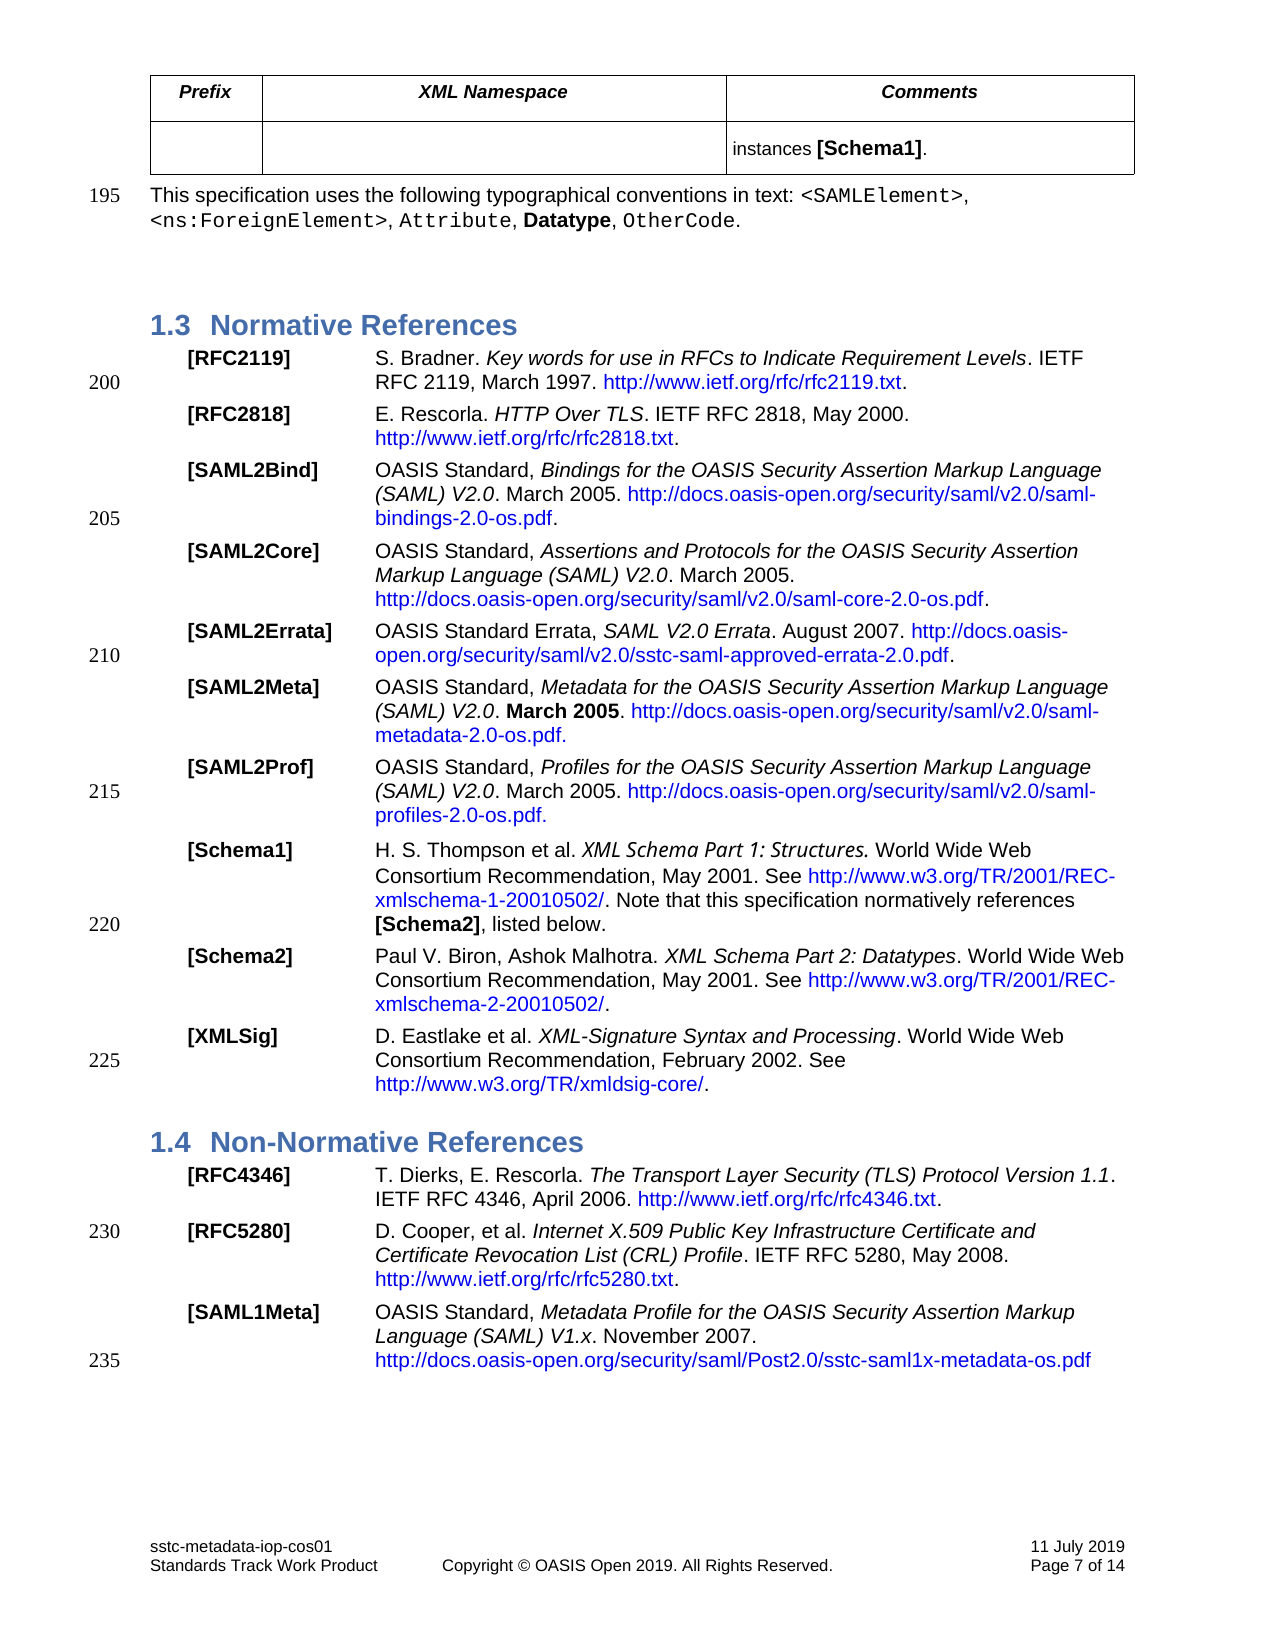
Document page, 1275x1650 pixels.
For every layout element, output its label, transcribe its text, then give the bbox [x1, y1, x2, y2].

text This specification uses the following typographical conventions in text: <SAMLElement>, <ns:ForeignElement>, Attribute, Datatype, OtherCode. [150, 182, 1125, 234]
table_cell instances [Schema1]. [727, 122, 1134, 174]
table_header Comments [727, 76, 1134, 121]
text [SAML2Prof] OASIS Standard, Profiles for the OASIS Security Assertion Markup Language (SAML) V2.0. March 2005. http://docs.oasis-open.org/security/saml/v2.0/saml-profiles-2.0-os.pdf. [187, 755, 1125, 827]
text [Schema1] H. S. Thompson et al. XML Schema Part 1: Structures. World Wide Web Consortium Recommendation, May 2001. See http://www.w3.org/TR/2001/REC-xmlschema-1-20010502/. Note that this specification normatively references [Schema2], listed below. [187, 835, 1125, 936]
text [RFC5280] D. Cooper, et al. Internet X.509 Public Key Infrastructure Certificate and Certificate Revocation List (CRL) Profile. IETF RFC 5280, May 2008. http://www.ietf.org/rfc/rfc5280.txt. [187, 1219, 1125, 1291]
subtitle Normative References [150, 308, 1125, 342]
text [SAML1Meta] OASIS Standard, Metadata Profile for the OASIS Security Assertion Markup Language (SAML) V1.x. November 2007. http://docs.oasis-open.org/security/saml/Post2.0/sstc-saml1x-metadata-os.pdf [187, 1299, 1125, 1371]
text [SAML2Errata] OASIS Standard Errata, SAML V2.0 Errata. August 2007. http://docs.oasis-open.org/security/saml/v2.0/sstc-saml-approved-errata-2.0.pdf. [187, 619, 1125, 667]
text [RFC2119] S. Bradner. Key words for use in RFCs to Indicate Requirement Levels. IETF RFC 2119, March 1997. http://www.ietf.org/rfc/rfc2119.txt. [187, 346, 1125, 394]
text [XMLSig] D. Eastlake et al. XML-Signature Syntax and Processing. World Wide Web Consortium Recommendation, February 2002. See http://www.w3.org/TR/xmldsig-core/. [187, 1024, 1125, 1096]
text [Schema2] Paul V. Biron, Ashok Malhotra. XML Schema Part 2: Datatypes. World Wide Web Consortium Recommendation, May 2001. See http://www.w3.org/TR/2001/REC-xmlschema-2-20010502/. [187, 944, 1125, 1016]
text [RFC4346] T. Dierks, E. Rescorla. The Transport Layer Security (TLS) Protocol Version 1.1. IETF RFC 4346, April 2006. http://www.ietf.org/rfc/rfc4346.txt. [187, 1163, 1125, 1211]
table_header Prefix [151, 76, 262, 121]
subtitle Non-Normative References [150, 1125, 1125, 1159]
table_cell [263, 122, 726, 174]
text [SAML2Bind] OASIS Standard, Bindings for the OASIS Security Assertion Markup Language (SAML) V2.0. March 2005. http://docs.oasis-open.org/security/saml/v2.0/saml-bindings-2.0-os.pdf. [187, 458, 1125, 530]
table_cell [151, 122, 262, 174]
text [SAML2Core] OASIS Standard, Assertions and Protocols for the OASIS Security Assertion Markup Language (SAML) V2.0. March 2005. http://docs.oasis-open.org/security/saml/v2.0/saml-core-2.0-os.pdf. [187, 538, 1125, 610]
text [SAML2Meta] OASIS Standard, Metadata for the OASIS Security Assertion Markup Language (SAML) V2.0. March 2005. http://docs.oasis-open.org/security/saml/v2.0/saml-metadata-2.0-os.pdf. [187, 675, 1125, 747]
text [RFC2818] E. Rescorla. HTTP Over TLS. IETF RFC 2818, May 2000. http://www.ietf.org/rfc/rfc2818.txt. [187, 402, 1125, 450]
table_header XML Namespace [263, 76, 726, 121]
